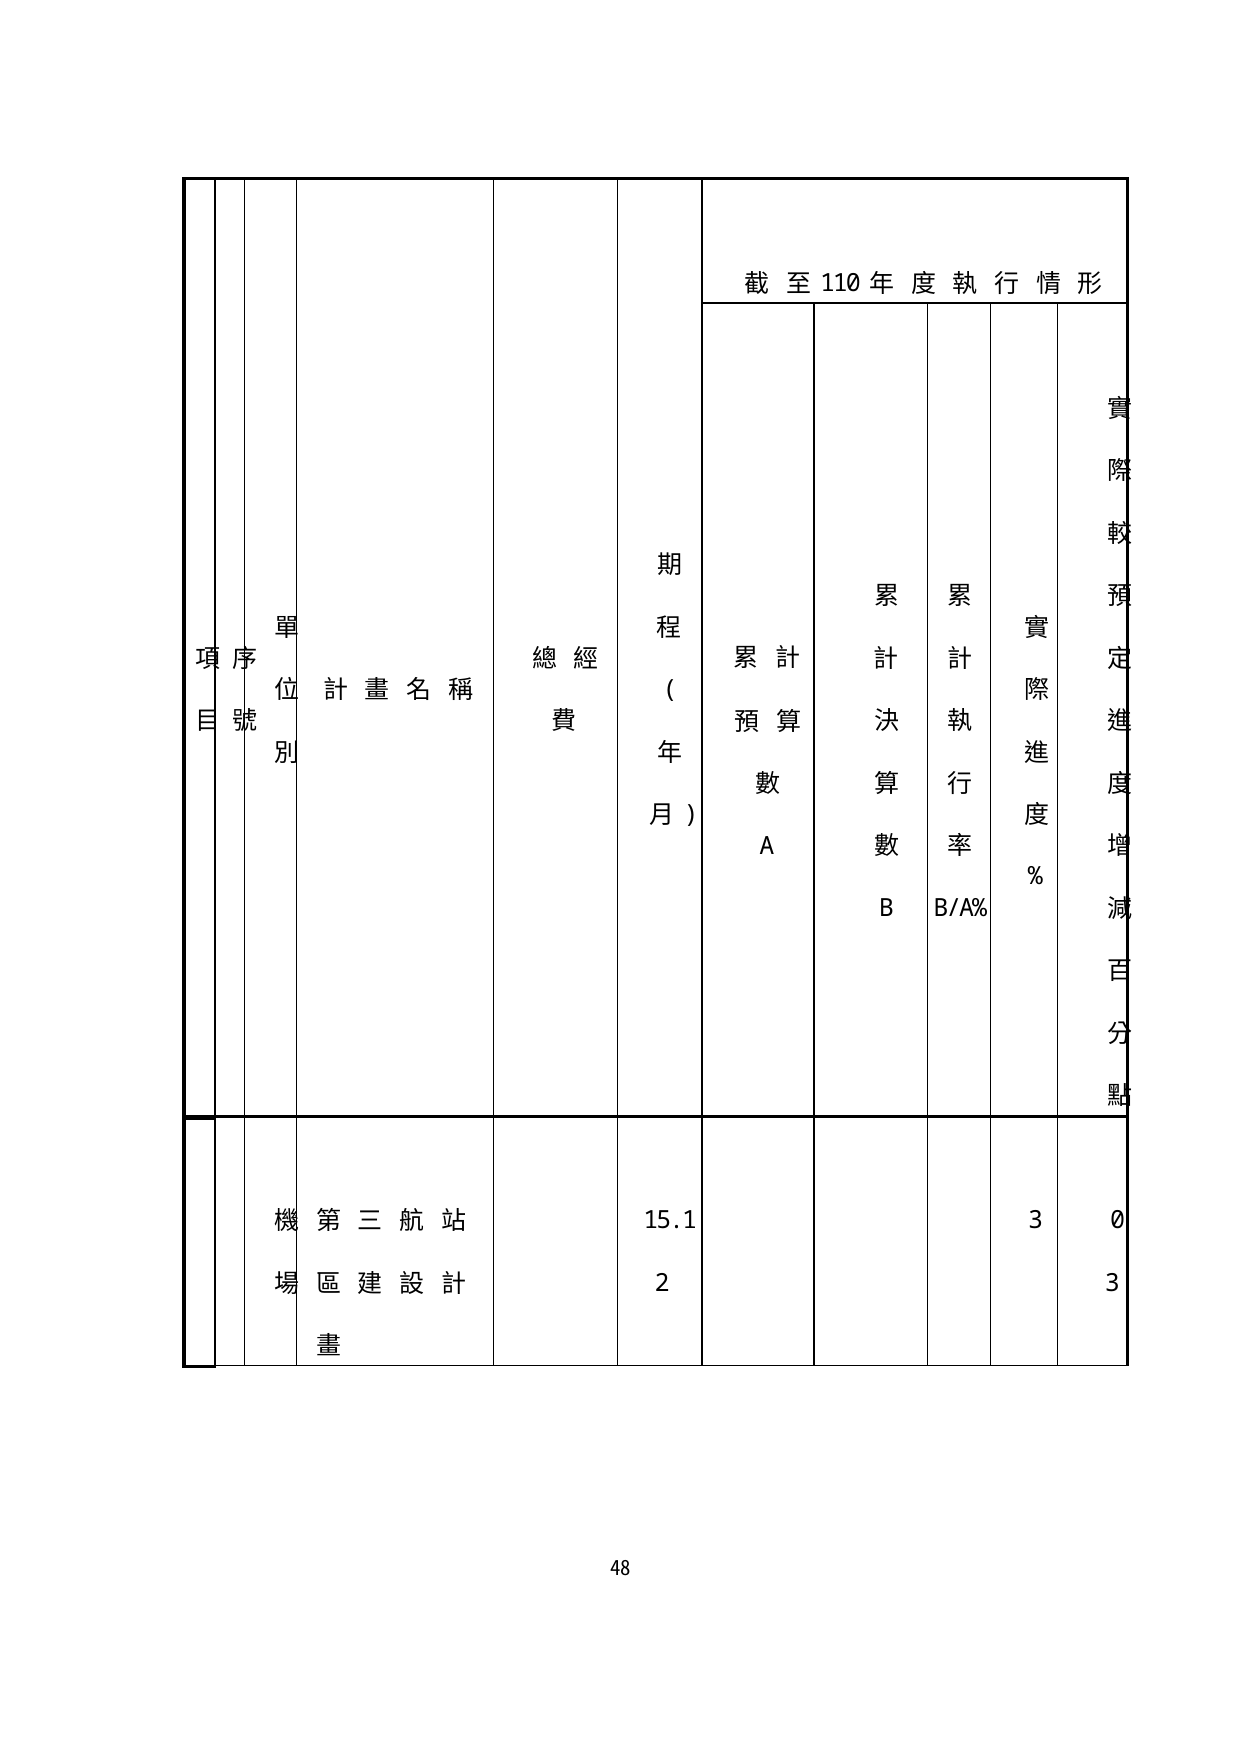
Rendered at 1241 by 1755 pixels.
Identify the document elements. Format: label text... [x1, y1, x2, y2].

table_cell [928, 1118, 990, 1365]
table_cell 累計 預算數 A [703, 304, 813, 1115]
table_cell 3 [991, 1118, 1057, 1365]
table_header 計畫名稱 [297, 180, 493, 1115]
table_cell 03 [1058, 1118, 1126, 1365]
table_cell [216, 1118, 244, 1365]
table_header 項目 [186, 180, 214, 1115]
table_header 總經費 [494, 180, 617, 1115]
table_header 截至110年度執行情形 [703, 180, 1126, 302]
table_cell 實際進度% [991, 304, 1057, 1115]
table_cell [494, 1118, 617, 1365]
table_cell 累計執行率B/A% [928, 304, 990, 1115]
table_cell 實際較預定進度增減百分點 [1058, 304, 1126, 1115]
table_cell [815, 1118, 927, 1365]
table_cell 第三航站區建設計畫 [297, 1118, 493, 1365]
table_header 單位別 [245, 180, 296, 1115]
table_cell 桃園機場 [245, 1118, 296, 1365]
table_header 期程 (年月) [618, 180, 701, 1115]
table_cell 未屆期計畫 [186, 1120, 214, 1365]
table_cell 15.12 [618, 1118, 701, 1365]
table_cell [703, 1118, 813, 1365]
table_cell 累計 決算數 B [815, 304, 927, 1115]
table_header 序號 [216, 180, 244, 1115]
